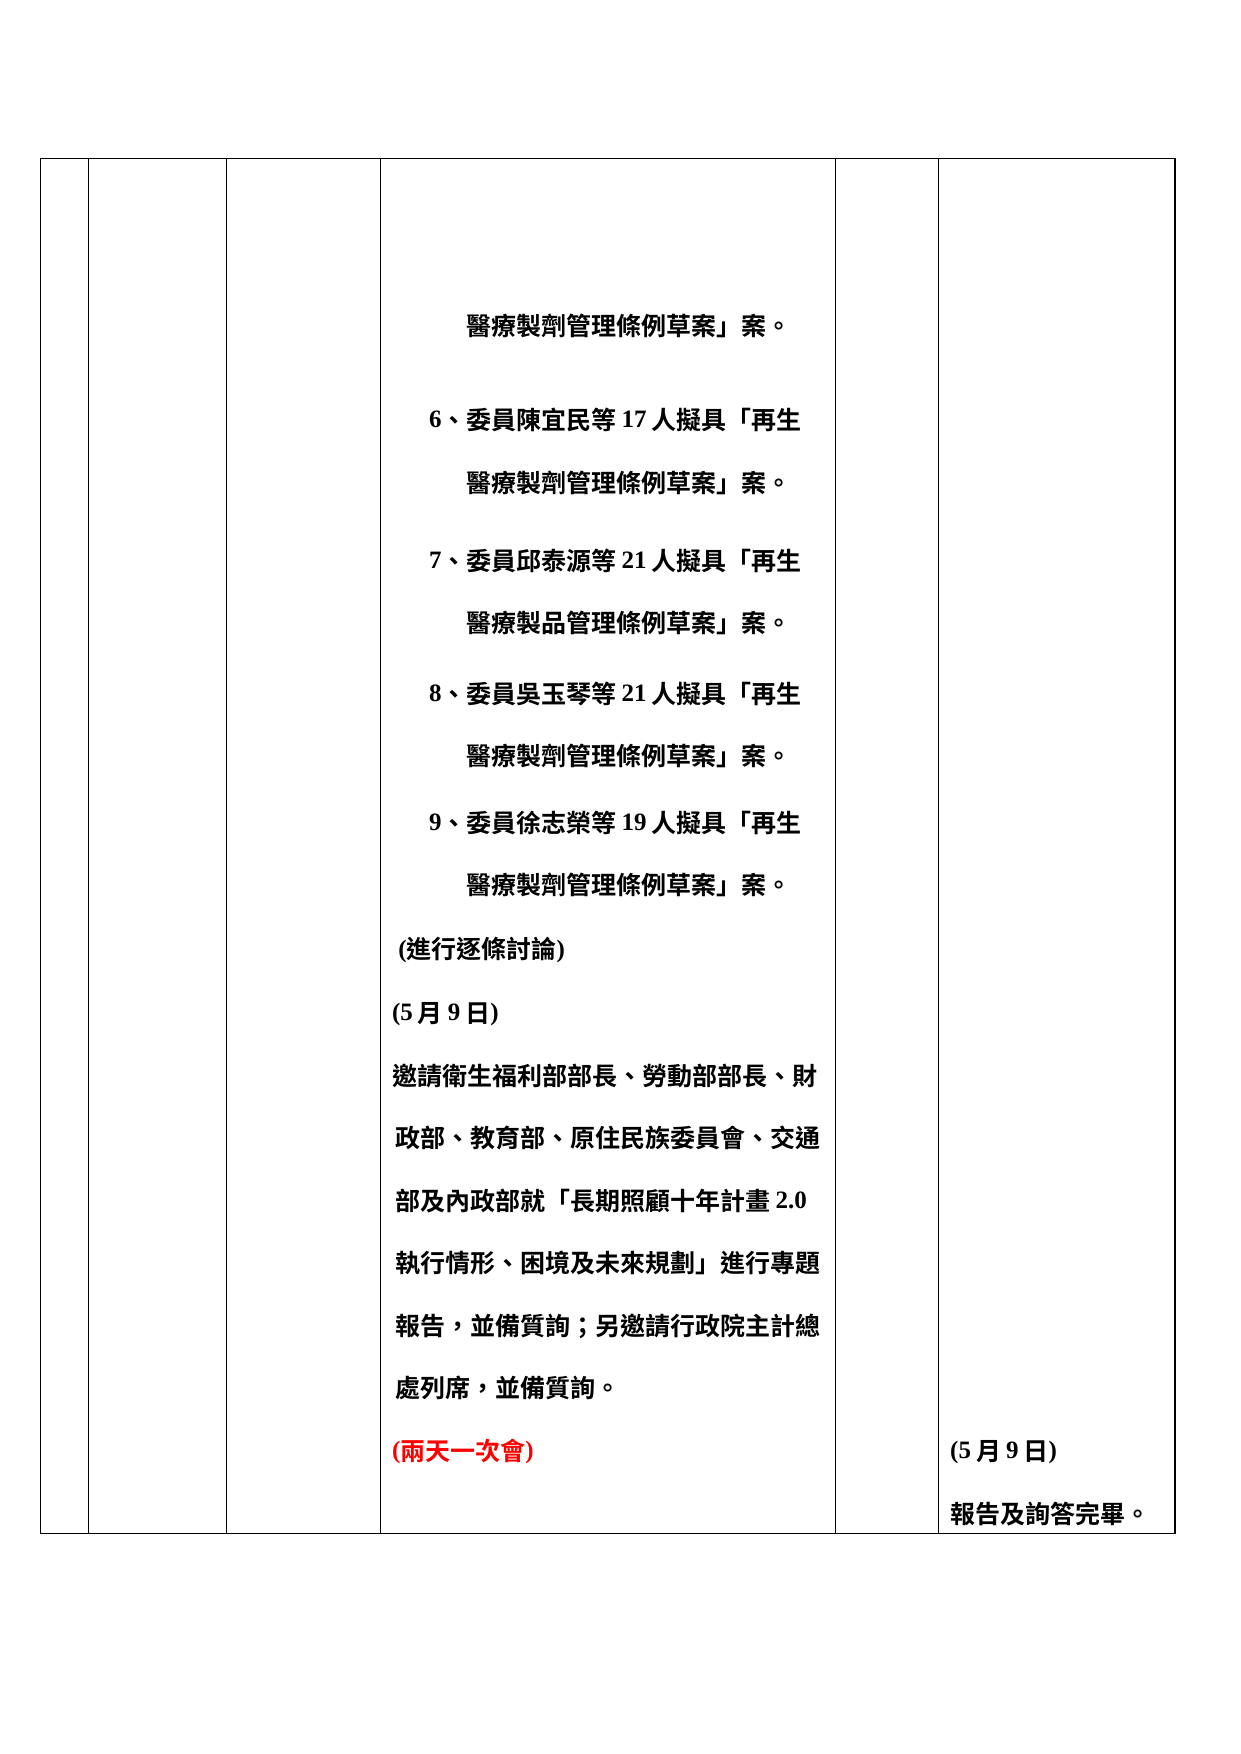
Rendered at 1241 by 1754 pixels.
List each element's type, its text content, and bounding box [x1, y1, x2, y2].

table_cell [41, 159, 88, 1533]
table_cell [89, 159, 226, 1533]
table_cell 醫療製劑管理條例草案」案。 委員陳宜民等17人擬具「再生醫療製劑管理條例草案」案。 委員邱泰源等21人擬具「再生醫療製品管理條例草案」案。 委員吳玉琴等21人擬具「再生醫療製劑管理條例草案」案。 委員徐志榮等19人擬具「再生醫療製劑管理條例草案」案。 (進行逐條討論) (5月9日) 邀請衛生福利部部長、勞動部部長、財政部、教育部、原住民族委員會、交通部及內政部就「長期照顧十年計畫2.0執行情形、困境及未來規劃」進行專題報告，並備質詢；另邀請行政院主計總處列席，並備質詢。 (兩天一次會) [381, 159, 835, 1533]
table_cell [836, 159, 938, 1533]
table_cell [227, 159, 380, 1533]
table_cell (5月9日) 報告及詢答完畢。 [939, 159, 1174, 1533]
